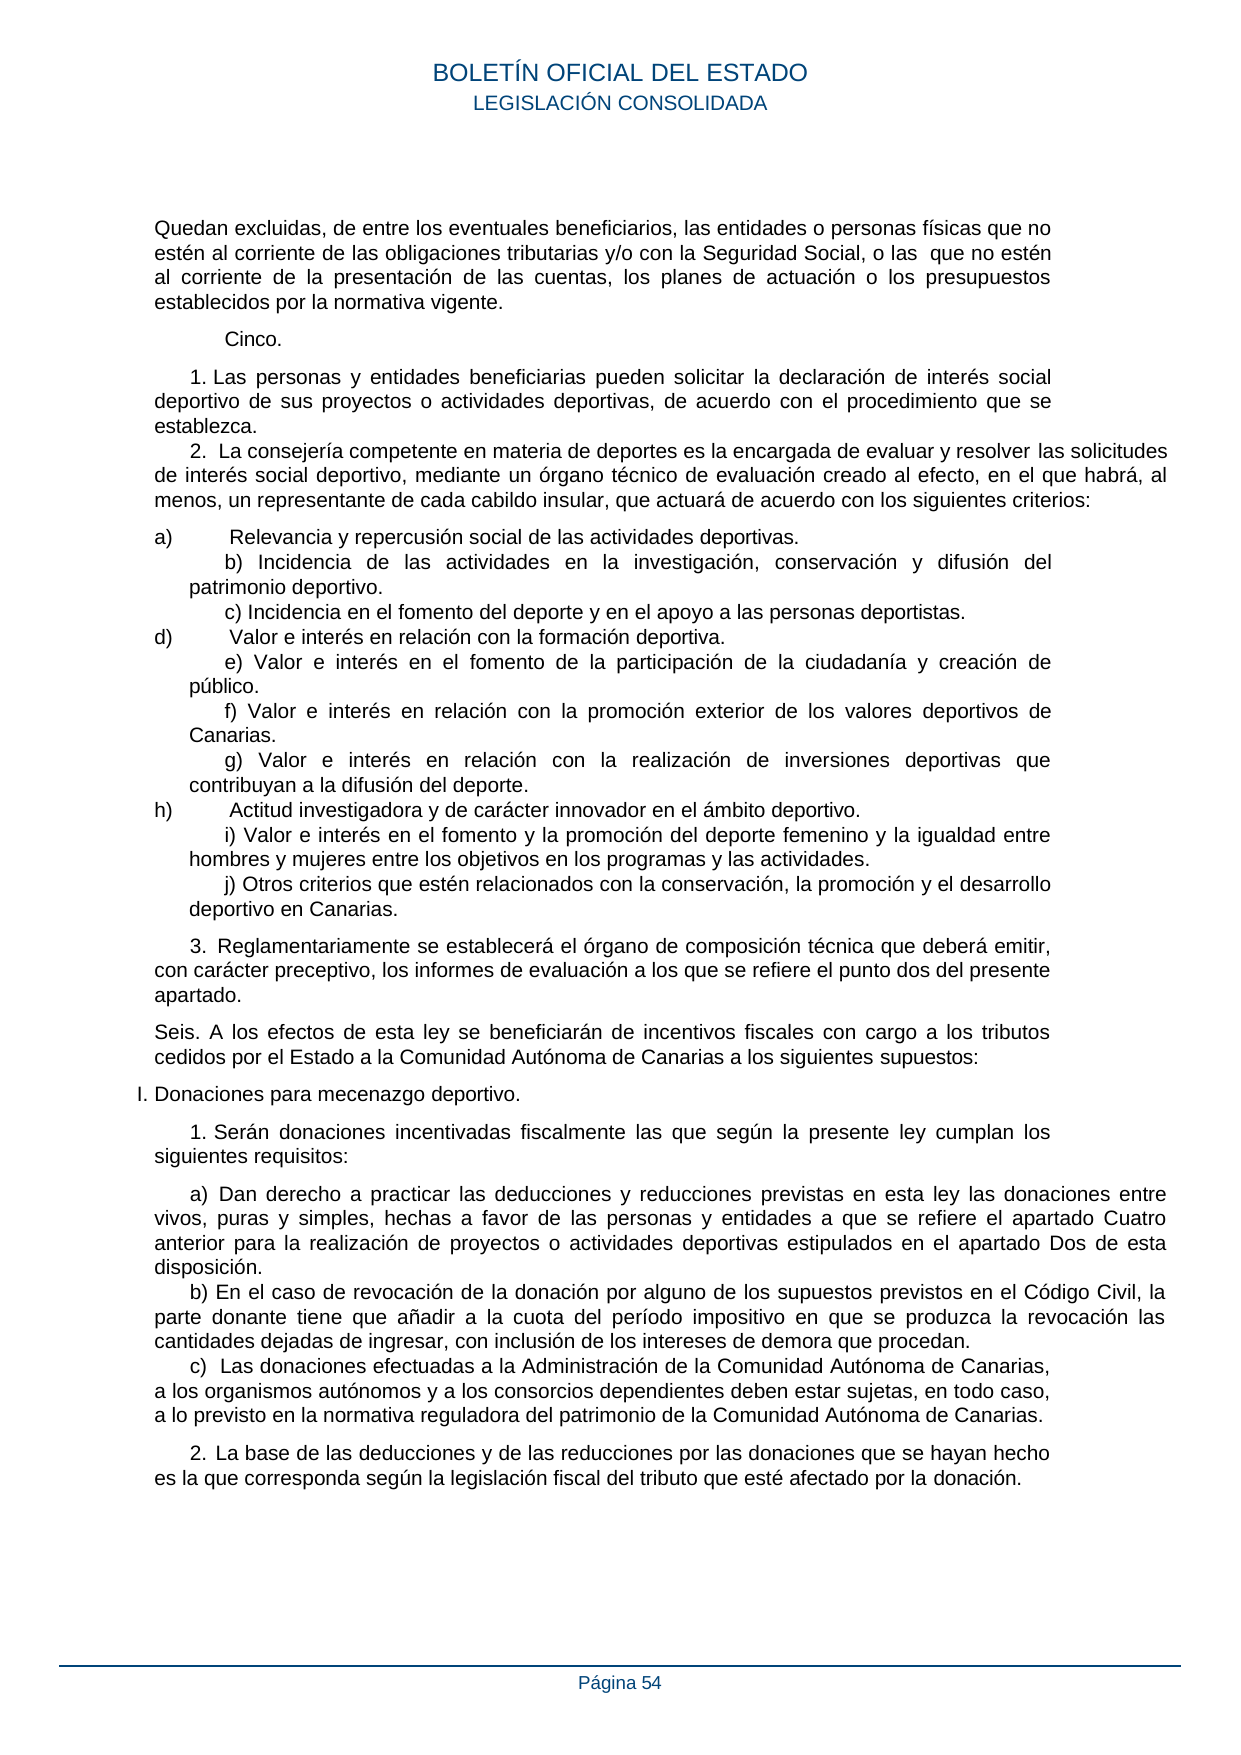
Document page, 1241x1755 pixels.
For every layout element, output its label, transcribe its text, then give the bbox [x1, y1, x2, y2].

list Serán donaciones incentivadas fiscalmente las que según la presente ley cumplan los siguientes requisitos: [154, 1119, 1052, 1168]
list Valor e interés en el fomento de la participación de la ciudadanía y creación de público. [189, 649, 1052, 698]
list Incidencia de las actividades en la investigación, conservación y difusión del patrimonio deportivo. [189, 550, 1052, 599]
list Dan derecho a practicar las deducciones y reducciones previstas en esta ley las donaciones entre vivos, puras y simples, hechas a favor de las personas y entidades a que se refiere el apartado Cuatro anterior para la realización de proyectos o actividades deportivas estipulados en el apartado Dos de esta disposición. [154, 1181, 1168, 1279]
list Relevancia y repercusión social de las actividades deportivas. [154, 525, 1168, 549]
list Actitud investigadora y de carácter innovador en el ámbito deportivo. [154, 797, 1168, 821]
list Donaciones para mecenazgo deportivo. [137, 1082, 1168, 1106]
list En el caso de revocación de la donación por alguno de los supuestos previstos en el Código Civil, la parte donante tiene que añadir a la cuota del período impositivo en que se produzca la revocación las cantidades dejadas de ingresar, con inclusión de los intereses de demora que procedan. [154, 1280, 1168, 1353]
list La consejería competente en materia de deportes es la encargada de evaluar y resolver las solicitudes de interés social deportivo, mediante un órgano técnico de evaluación creado al efecto, en el que habrá, al menos, un representante de cada cabildo insular, que actuará de acuerdo con los siguientes criterios: [154, 438, 1168, 512]
list La base de las deducciones y de las reducciones por las donaciones que se hayan hecho es la que corresponda según la legislación fiscal del tributo que esté afectado por la donación. [154, 1441, 1052, 1489]
list Valor e interés en el fomento y la promoción del deporte femenino y la igualdad entre hombres y mujeres entre los objetivos en los programas y las actividades. [189, 822, 1052, 871]
text Quedan excluidas, de entre los eventuales beneficiarios, las entidades o personas físicas que no estén al corriente de las obligaciones tributarias y/o con la Seguridad Social, o las que no estén al corriente de la presentación de las cuentas, los planes de actuación o los presupuestos establecidos por la normativa vigente. [154, 216, 1052, 313]
list Valor e interés en relación con la formación deportiva. [154, 624, 1168, 648]
text Seis. A los efectos de esta ley se beneficiarán de incentivos fiscales con cargo a los tributos cedidos por el Estado a la Comunidad Autónoma de Canarias a los siguientes supuestos: [154, 1020, 1052, 1069]
list Reglamentariamente se establecerá el órgano de composición técnica que deberá emitir, con carácter preceptivo, los informes de evaluación a los que se refiere el punto dos del presente apartado. [154, 934, 1052, 1007]
list Las personas y entidades beneficiarias pueden solicitar la declaración de interés social deportivo de sus proyectos o actividades deportivas, de acuerdo con el procedimiento que se establezca. [154, 364, 1051, 438]
list Las donaciones efectuadas a la Administración de la Comunidad Autónoma de Canarias, a los organismos autónomos y a los consorcios dependientes deben estar sujetas, en todo caso, a lo previsto en la normativa reguladora del patrimonio de la Comunidad Autónoma de Canarias. [154, 1354, 1052, 1427]
list Otros criterios que estén relacionados con la conservación, la promoción y el desarrollo deportivo en Canarias. [189, 872, 1052, 920]
list Valor e interés en relación con la promoción exterior de los valores deportivos de Canarias. [189, 699, 1052, 747]
text Cinco. [224, 327, 1168, 351]
list Valor e interés en relación con la realización de inversiones deportivas que contribuyan a la difusión del deporte. [189, 748, 1052, 797]
list Incidencia en el fomento del deporte y en el apoyo a las personas deportistas. [224, 599, 1168, 623]
